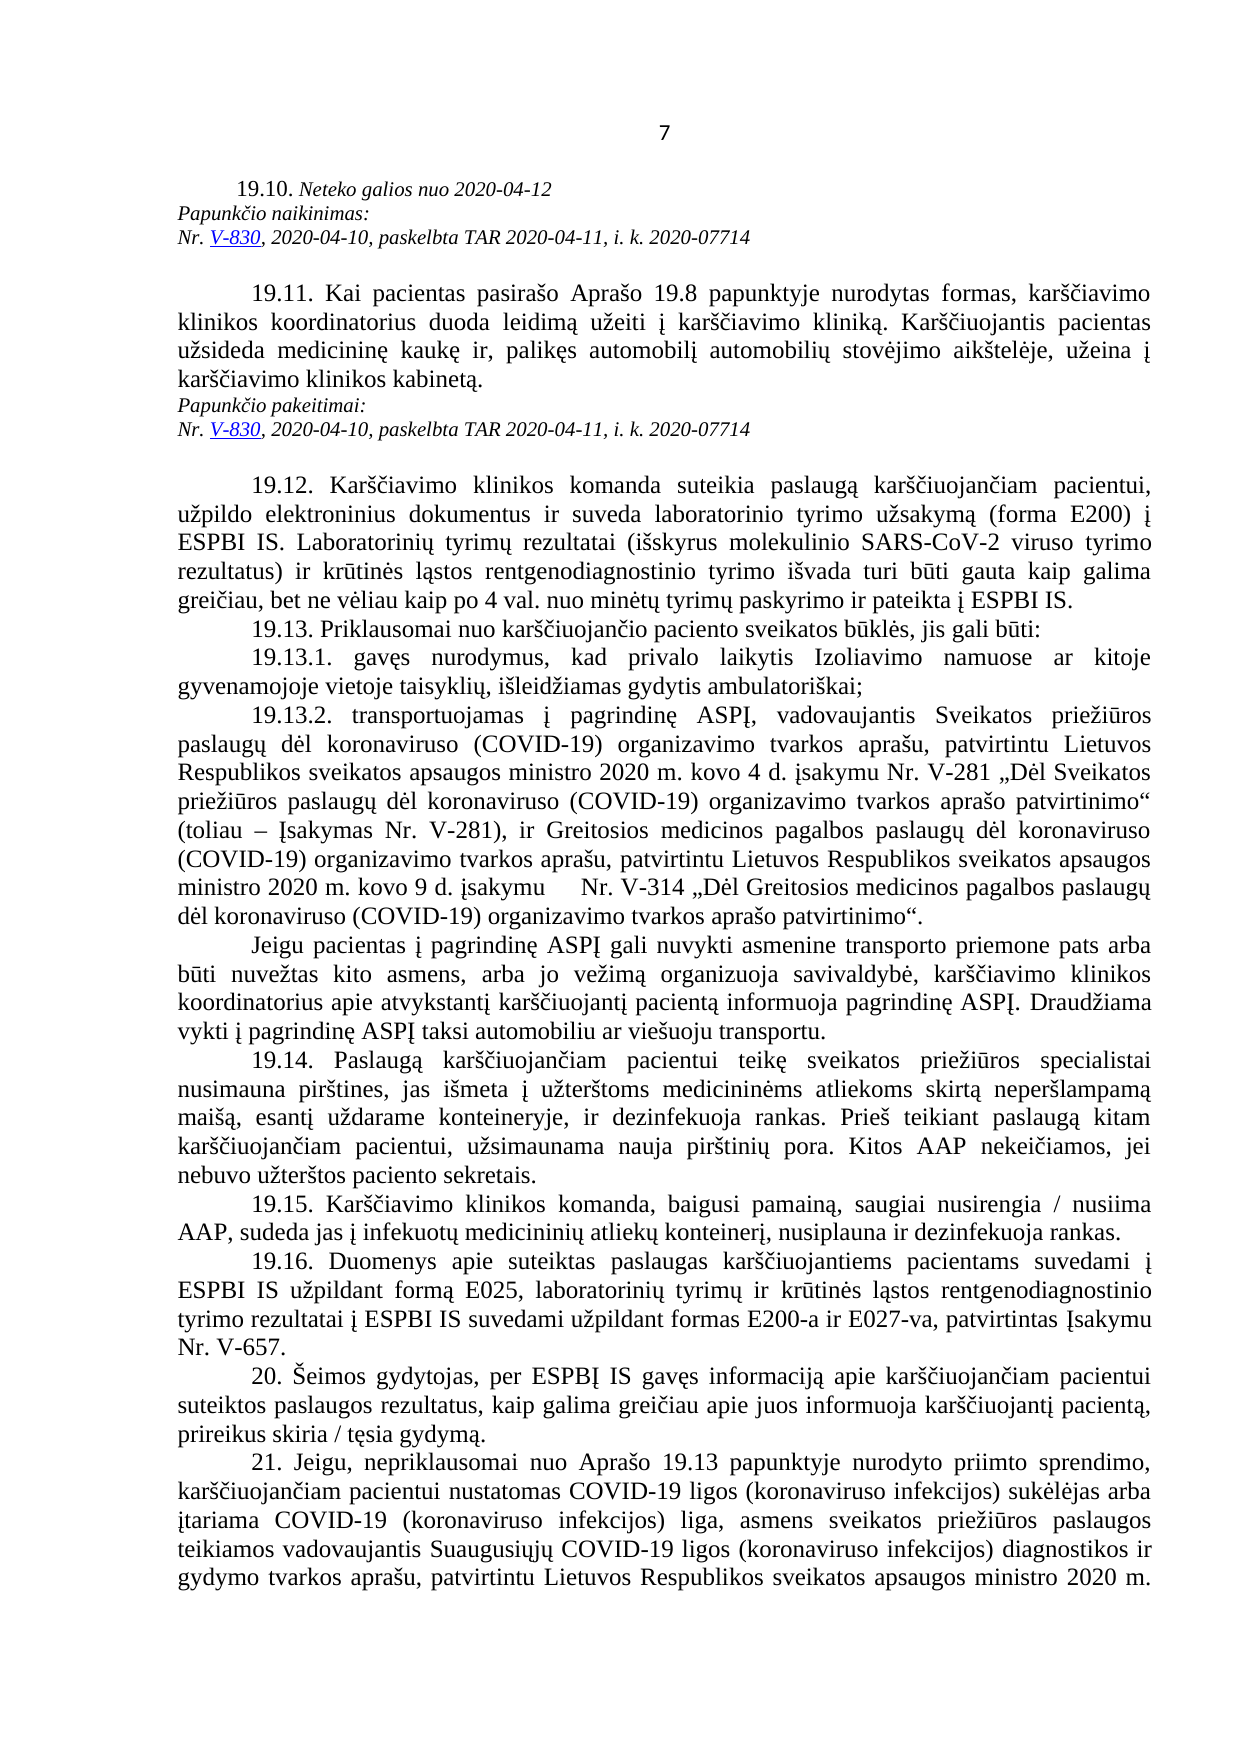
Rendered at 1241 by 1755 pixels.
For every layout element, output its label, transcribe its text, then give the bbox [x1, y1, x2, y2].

text 19.12. Karščiavimo klinikos komanda suteikia paslaugą karščiuojančiam pacientui, užpildo elektroninius dokumentus ir suveda laboratorinio tyrimo užsakymą (forma E200) į ESPBI IS. Laboratorinių tyrimų rezultatai (išskyrus molekulinio SARS-CoV-2 viruso tyrimo rezultatus) ir krūtinės ląstos rentgenodiagnostinio tyrimo išvada turi būti gauta kaip galima greičiau, bet ne vėliau kaip po 4 val. nuo minėtų tyrimų paskyrimo ir pateikta į ESPBI IS. [177, 470, 1152, 614]
text 19.11. Kai pacientas pasirašo Aprašo 19.8 papunktyje nurodytas formas, karščiavimo klinikos koordinatorius duoda leidimą užeiti į karščiavimo kliniką. Karščiuojantis pacientas užsideda medicininę kaukę ir, palikęs automobilį automobilių stovėjimo aikštelėje, užeina į karščiavimo klinikos kabinetą. [177, 278, 1152, 393]
text Nr. V-830, 2020-04-10, paskelbta TAR 2020-04-11, i. k. 2020-07714 [177, 417, 1152, 441]
text 19.13. Priklausomai nuo karščiuojančio paciento sveikatos būklės, jis gali būti: [177, 614, 1181, 642]
text 21. Jeigu, nepriklausomai nuo Aprašo 19.13 papunktyje nurodyto priimto sprendimo, karščiuojančiam pacientui nustatomas COVID-19 ligos (koronaviruso infekcijos) sukėlėjas arba įtariama COVID-19 (koronaviruso infekcijos) liga, asmens sveikatos priežiūros paslaugos teikiamos vadovaujantis Suaugusiųjų COVID-19 ligos (koronaviruso infekcijos) diagnostikos ir gydymo tvarkos aprašu, patvirtintu Lietuvos Respublikos sveikatos apsaugos ministro 2020 m. [177, 1447, 1152, 1591]
text Papunkčio pakeitimai: [177, 393, 1152, 417]
text Nr. V-830, 2020-04-10, paskelbta TAR 2020-04-11, i. k. 2020-07714 [177, 225, 1152, 249]
text 19.15. Karščiavimo klinikos komanda, baigusi pamainą, saugiai nusirengia / nusiima AAP, sudeda jas į infekuotų medicininių atliekų konteinerį, nusiplauna ir dezinfekuoja rankas. [177, 1189, 1152, 1246]
text 19.14. Paslaugą karščiuojančiam pacientui teikę sveikatos priežiūros specialistai nusimauna pirštines, jas išmeta į užterštoms medicininėms atliekoms skirtą neperšlampamą maišą, esantį uždarame konteineryje, ir dezinfekuoja rankas. Prieš teikiant paslaugą kitam karščiuojančiam pacientui, užsimaunama nauja pirštinių pora. Kitos AAP nekeičiamos, jei nebuvo užterštos paciento sekretais. [177, 1045, 1152, 1189]
text 19.13.1. gavęs nurodymus, kad privalo laikytis Izoliavimo namuose ar kitoje gyvenamojoje vietoje taisyklių, išleidžiamas gydytis ambulatoriškai; [177, 642, 1152, 700]
text 19.16. Duomenys apie suteiktas paslaugas karščiuojantiems pacientams suvedami į ESPBI IS užpildant formą E025, laboratorinių tyrimų ir krūtinės ląstos rentgenodiagnostinio tyrimo rezultatai į ESPBI IS suvedami užpildant formas E200-a ir E027-va, patvirtintas Įsakymu Nr. V-657. [177, 1246, 1152, 1361]
text Jeigu pacientas į pagrindinę ASPĮ gali nuvykti asmenine transporto priemone pats arba būti nuvežtas kito asmens, arba jo vežimą organizuoja savivaldybė, karščiavimo klinikos koordinatorius apie atvykstantį karščiuojantį pacientą informuoja pagrindinę ASPĮ. Draudžiama vykti į pagrindinę ASPĮ taksi automobiliu ar viešuoju transportu. [177, 930, 1152, 1045]
text 20. Šeimos gydytojas, per ESPBĮ IS gavęs informaciją apie karščiuojančiam pacientui suteiktos paslaugos rezultatus, kaip galima greičiau apie juos informuoja karščiuojantį pacientą, prireikus skiria / tęsia gydymą. [177, 1361, 1152, 1447]
text Papunkčio naikinimas: [177, 201, 1152, 225]
text 19.13.2. transportuojamas į pagrindinę ASPĮ, vadovaujantis Sveikatos priežiūros paslaugų dėl koronaviruso (COVID-19) organizavimo tvarkos aprašu, patvirtintu Lietuvos Respublikos sveikatos apsaugos ministro 2020 m. kovo 4 d. įsakymu Nr. V-281 „Dėl Sveikatos priežiūros paslaugų dėl koronaviruso (COVID-19) organizavimo tvarkos aprašo patvirtinimo“ (toliau – Įsakymas Nr. V-281), ir Greitosios medicinos pagalbos paslaugų dėl koronaviruso (COVID-19) organizavimo tvarkos aprašu, patvirtintu Lietuvos Respublikos sveikatos apsaugos ministro 2020 m. kovo 9 d. įsakymu Nr. V-314 „Dėl Greitosios medicinos pagalbos paslaugų dėl koronaviruso (COVID-19) organizavimo tvarkos aprašo patvirtinimo“. [177, 700, 1152, 930]
text 19.10. Neteko galios nuo 2020-04-12 [177, 175, 1152, 201]
